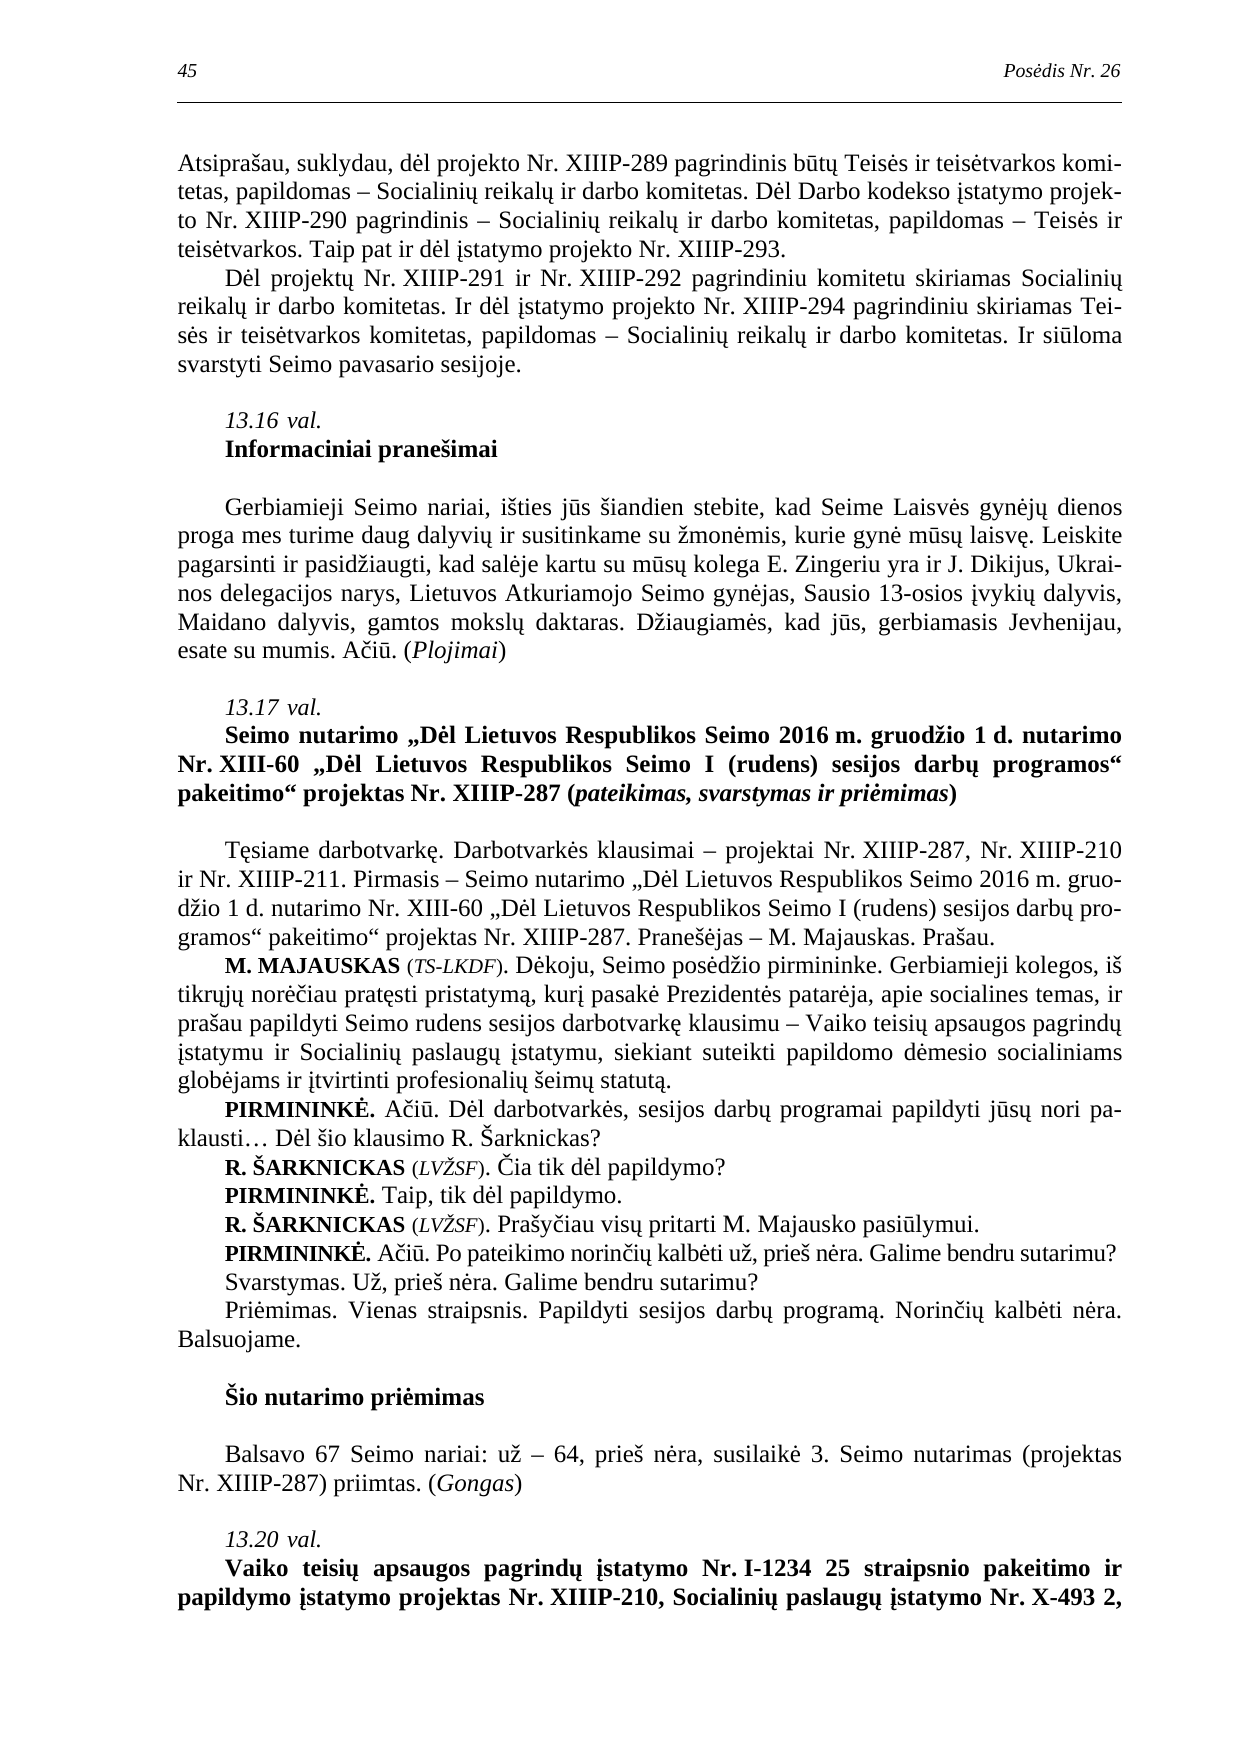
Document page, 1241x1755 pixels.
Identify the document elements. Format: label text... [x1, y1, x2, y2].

text Bal­sa­vo 67 Sei­mo na­riai: už – 64, prieš nė­ra, su­si­lai­kė 3. Sei­mo nu­ta­ri­mas (pro­jek­tas Nr. XIIIP-287) pri­im­tas. (Gon­gas) [177, 1439, 1122, 1497]
text PIRMININKĖ. Taip, tik dėl pa­pil­dy­mo. [177, 1180, 1122, 1209]
text 13.17 val. [224, 693, 1122, 720]
text PIRMININKĖ. Ačiū. Po pa­tei­ki­mo no­rin­čių kal­bė­ti už, prieš nė­ra. Ga­li­me ben­dru su­ta­ri­mu? [177, 1238, 1122, 1267]
text Sei­mo nu­ta­ri­mo „Dėl Lie­tu­vos Res­pub­li­kos Sei­mo 2016 m. gruo­džio 1 d. nu­ta­ri­mo Nr. XIII-60 „Dėl Lie­tu­vos Res­pub­li­kos Sei­mo I (ru­dens) se­si­jos dar­bų pro­gra­mos“ pakei­ti­mo“ pro­jek­tas Nr. XIIIP-287 (pa­tei­ki­mas, svars­ty­mas ir pri­ėmi­mas) [177, 720, 1122, 807]
text In­for­ma­ci­niai pra­ne­ši­mai [177, 434, 1122, 463]
text M. MAJAUSKAS (TS-LKDF). Dė­ko­ju, Sei­mo po­sė­džio pir­mi­nin­ke. Ger­bia­mie­ji ko­le­gos, iš tik­rų­jų no­rė­čiau pra­tęs­ti pri­sta­ty­mą, ku­rį pa­sa­kė Pre­zi­den­tės pa­ta­rė­ja, apie so­cia­li­nes te­mas, ir pra­šau pa­pil­dy­ti Sei­mo ru­dens se­si­jos dar­bo­tvarkę klau­si­mu – Vai­ko tei­sių ap­sau­gos pa­grin­dų įsta­ty­mu ir So­cia­li­nių pa­slau­gų įsta­ty­mu, sie­kiant su­teik­ti pa­pil­do­mo dė­me­sio so­cia­li­niams glo­bė­jams ir įtvir­tin­ti pro­fe­sio­na­lių šei­mų sta­tu­tą. [177, 950, 1122, 1094]
text Vai­ko tei­sių ap­sau­gos pa­grin­dų įsta­ty­mo Nr. I-1234 25 straips­nio pa­kei­ti­mo ir papil­dy­mo įsta­ty­mo pro­jek­tas Nr. XIIIP-210, So­cia­li­nių pa­slau­gų įsta­ty­mo Nr. X-493 2, [177, 1553, 1122, 1611]
text Šio nu­ta­ri­mo pri­ėmi­mas [177, 1382, 1122, 1410]
text 13.20 val. [224, 1525, 1122, 1553]
text Ger­bia­mie­ji Sei­mo na­riai, iš­ties jūs šian­dien ste­bi­te, kad Sei­me Lais­vės gy­nė­jų die­nos pro­ga mes tu­ri­me daug da­ly­vių ir su­si­tin­ka­me su žmo­nė­mis, ku­rie gy­nė mū­sų lais­vę. Leis­ki­te pa­gar­sin­ti ir pa­si­džiaug­ti, kad sa­lė­je kar­tu su mū­sų ko­le­ga E. Zin­ge­riu yra ir J. Di­ki­jus, Uk­rai­nos de­le­ga­ci­jos na­rys, Lie­tu­vos At­ku­ria­mo­jo Sei­mo gy­nė­jas, Sau­sio 13-osios įvy­kių da­ly­vis, Mai­da­no da­ly­vis, gam­tos moks­lų dak­ta­ras. Džiau­gia­mės, kad jūs, ger­bia­ma­sis Jev­he­nijau, esa­te su mu­mis. Ačiū. (Plo­ji­mai) [177, 492, 1122, 664]
text Dėl pro­jek­tų Nr. XIIIP-291 ir Nr. XIIIP-292 pa­grin­di­niu ko­mi­te­tu ski­ria­mas So­cia­li­nių rei­ka­lų ir dar­bo ko­mi­te­tas. Ir dėl įsta­ty­mo pro­jek­to Nr. XIIIP-294 pa­grin­di­niu ski­ria­mas Tei­sės ir tei­sėt­var­kos ko­mi­te­tas, pa­pil­do­mas – So­cia­li­nių rei­ka­lų ir dar­bo ko­mi­te­tas. Ir siū­lo­ma svars­ty­ti Sei­mo pa­va­sa­rio se­si­jo­je. [177, 263, 1122, 378]
text R. ŠARKNICKAS (LVŽSF). Čia tik dėl pa­pil­dy­mo? [177, 1152, 1122, 1180]
text Svars­ty­mas. Už, prieš nė­ra. Ga­li­me ben­dru su­ta­ri­mu? [177, 1267, 1122, 1295]
text Pri­ėmi­mas. Vie­nas straips­nis. Pa­pil­dy­ti se­si­jos dar­bų pro­gra­mą. No­rin­čių kal­bė­ti nė­ra. Bal­suo­ja­me. [177, 1295, 1122, 1353]
text PIRMININKĖ. Ačiū. Dėl dar­bo­tvarkės, se­si­jos dar­bų pro­gra­mai pa­pil­dy­ti jū­sų no­ri pa­klaus­ti… Dėl šio klau­si­mo R. Šar­knic­kas? [177, 1094, 1122, 1152]
text At­si­pra­šau, su­kly­dau, dėl pro­jek­to Nr. XIIIP-289 pa­grin­di­nis bū­tų Tei­sės ir tei­sėt­var­kos ko­mi­te­tas, pa­pil­do­mas – So­cia­li­nių rei­ka­lų ir dar­bo ko­mi­te­tas. Dėl Dar­bo ko­dek­so įsta­ty­mo pro­jek­to Nr. XIIIP-290 pa­grin­di­nis – So­cia­li­nių rei­ka­lų ir dar­bo ko­mi­te­tas, pa­pil­do­mas – Tei­sės ir tei­sėt­var­kos. Taip pat ir dėl įsta­ty­mo pro­jek­to Nr. XIIIP-293. [177, 148, 1122, 263]
text R. ŠARKNICKAS (LVŽSF). Pra­šy­čiau vi­sų pri­tar­ti M. Ma­jaus­ko pa­siū­ly­mui. [177, 1209, 1122, 1238]
text Tę­sia­me dar­bo­tvarkę. Dar­bo­tvarkės klau­si­mai – pro­jek­tai Nr. XIIIP-287, Nr. XIIIP-210 ir Nr. XIIIP-211. Pir­ma­sis – Sei­mo nu­ta­ri­mo „Dėl Lie­tu­vos Res­pub­li­kos Sei­mo 2016 m. gruo­džio 1 d. nu­ta­ri­mo Nr. XIII-60 „Dėl Lie­tu­vos Res­pub­li­kos Sei­mo I (ru­dens) se­si­jos dar­bų pro­gra­mos“ pa­kei­ti­mo“ pro­jek­tas Nr. XIIIP-287. Pra­ne­šė­jas – M. Ma­jaus­kas. Pra­šau. [177, 835, 1122, 950]
text 13.16 val. [224, 406, 1122, 434]
